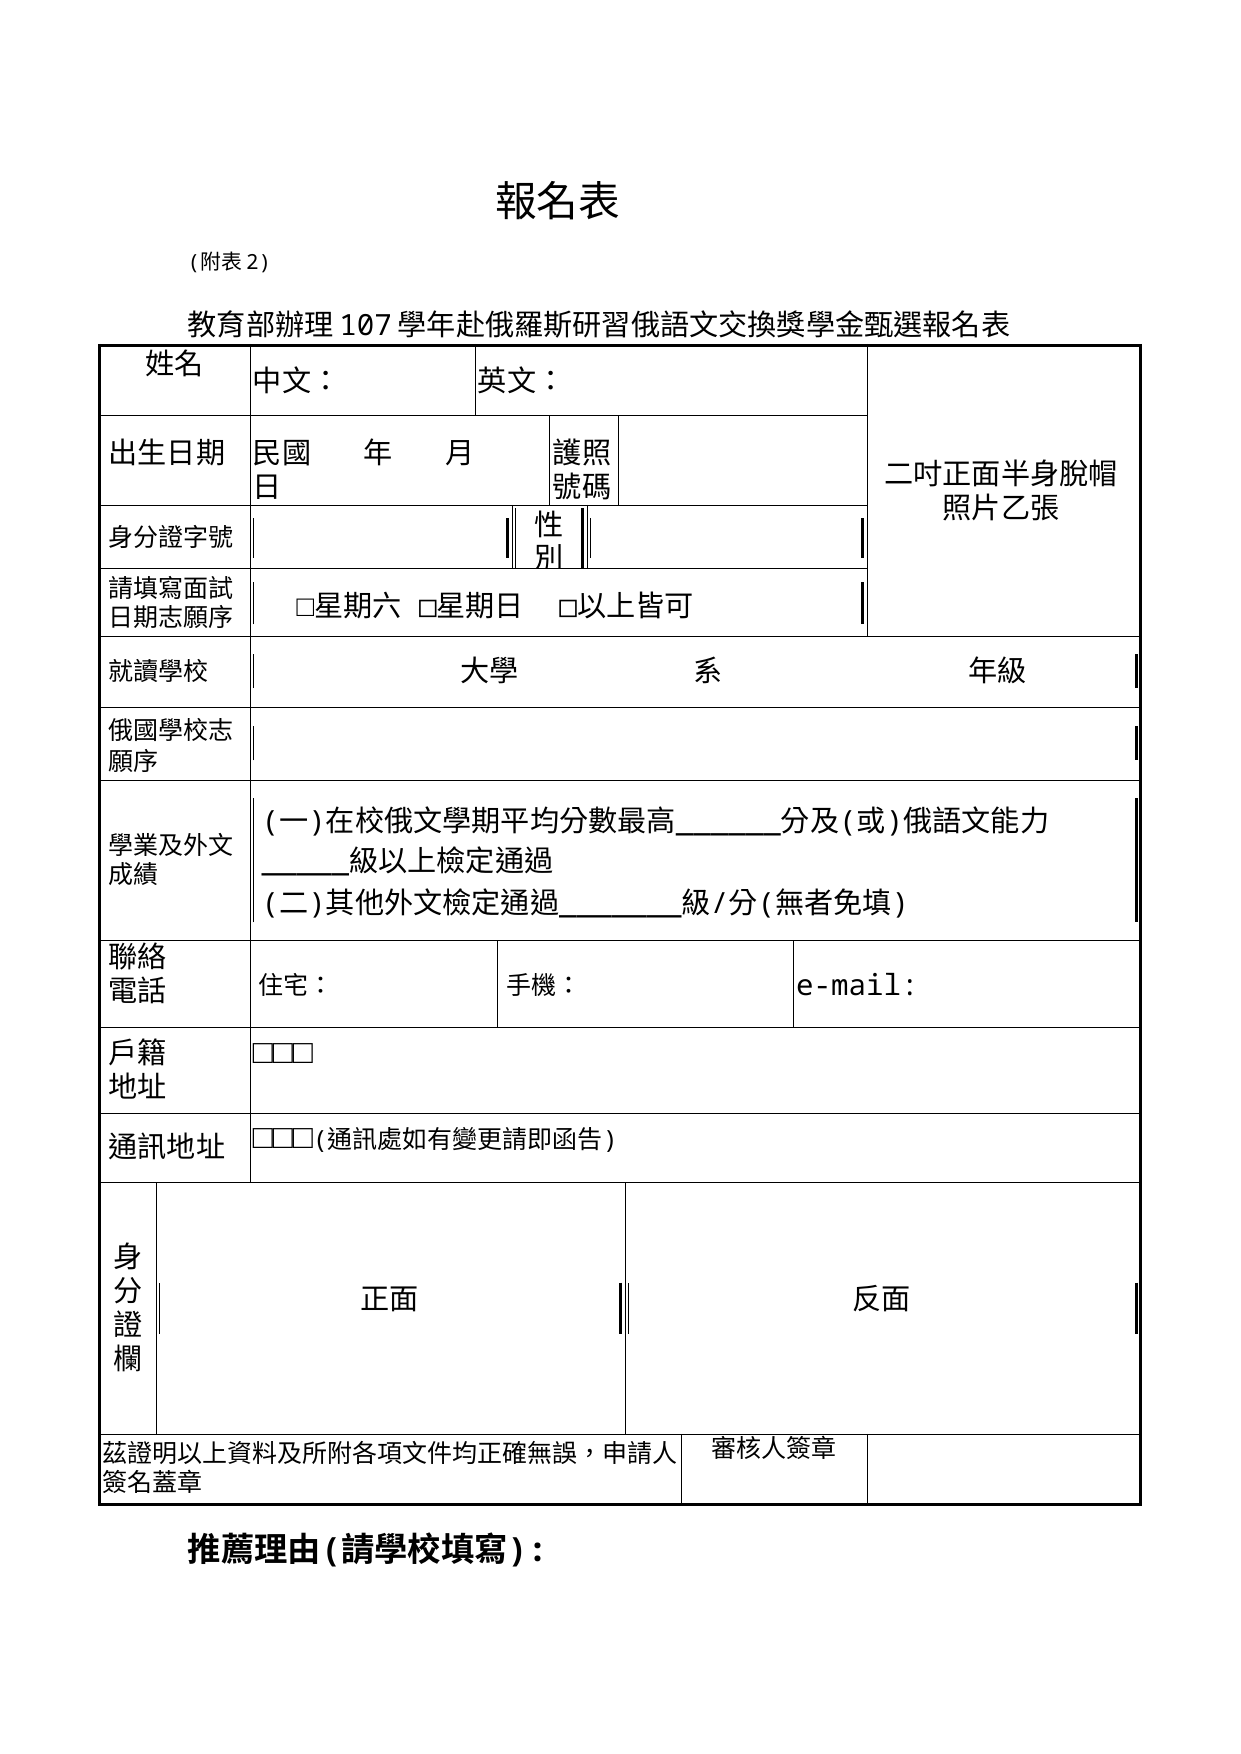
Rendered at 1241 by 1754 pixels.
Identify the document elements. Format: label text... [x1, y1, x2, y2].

table_cell 戶籍 地址 [101, 1028, 250, 1113]
table_cell □□□(通訊處如有變更請即函告) [251, 1114, 1139, 1182]
table_cell □星期六 □星期日 □以上皆可 [251, 569, 867, 636]
table_header 中文： [251, 347, 475, 415]
table_cell 民國 年 月 日 [251, 416, 549, 505]
table_cell e-mail: [794, 941, 1139, 1027]
table_cell 反面 [626, 1183, 1139, 1434]
table_cell [588, 506, 867, 568]
table_cell [868, 1435, 1139, 1503]
table_cell 聯絡 電話 [101, 941, 250, 1027]
table_cell 性別 [513, 506, 587, 568]
table_cell 俄國學校志願序 [101, 708, 250, 780]
table_cell 住宅： [251, 941, 497, 1027]
table_cell 學業及外文成績 [101, 781, 250, 940]
text 教育部辦理107學年赴俄羅斯研習俄語文交換獎學金甄選報名表 [187, 281, 1053, 344]
table_cell 通訊地址 [101, 1114, 250, 1182]
table_header 二吋正面半身脫帽照片乙張 [868, 347, 1139, 636]
table_cell 請填寫面試日期志願序 [101, 569, 250, 636]
table_cell 茲證明以上資料及所附各項文件均正確無誤，申請人簽名蓋章 [101, 1435, 681, 1503]
text 推薦理由(請學校填寫): [187, 1506, 1053, 1568]
table_cell 就讀學校 [101, 637, 250, 706]
table_cell 出生日期 [101, 416, 250, 505]
table_cell 正面 [157, 1183, 625, 1434]
table_header 英文： [476, 347, 867, 415]
table_cell 審核人簽章 [682, 1435, 867, 1503]
table_cell 護照號碼 [550, 416, 618, 505]
table_cell (一)在校俄文學期平均分數最高­­­­­­______分及(或)俄語文能力_____級以上檢定通過 (二)其他外文檢定通過_______級/分(無者免填) [251, 781, 1139, 940]
table_cell [251, 708, 1139, 780]
table_cell 手機： [498, 941, 793, 1027]
table_cell 身分證欄 [101, 1183, 156, 1434]
text 報名表 (附表2) [187, 156, 1053, 281]
table_cell 大學 系 年級 [251, 637, 1139, 706]
table_header 姓名 [101, 347, 250, 415]
table_cell 身分證字號 [101, 506, 250, 568]
table_cell [619, 416, 867, 505]
table_cell □□□ [251, 1028, 1139, 1113]
table_cell [251, 506, 512, 568]
